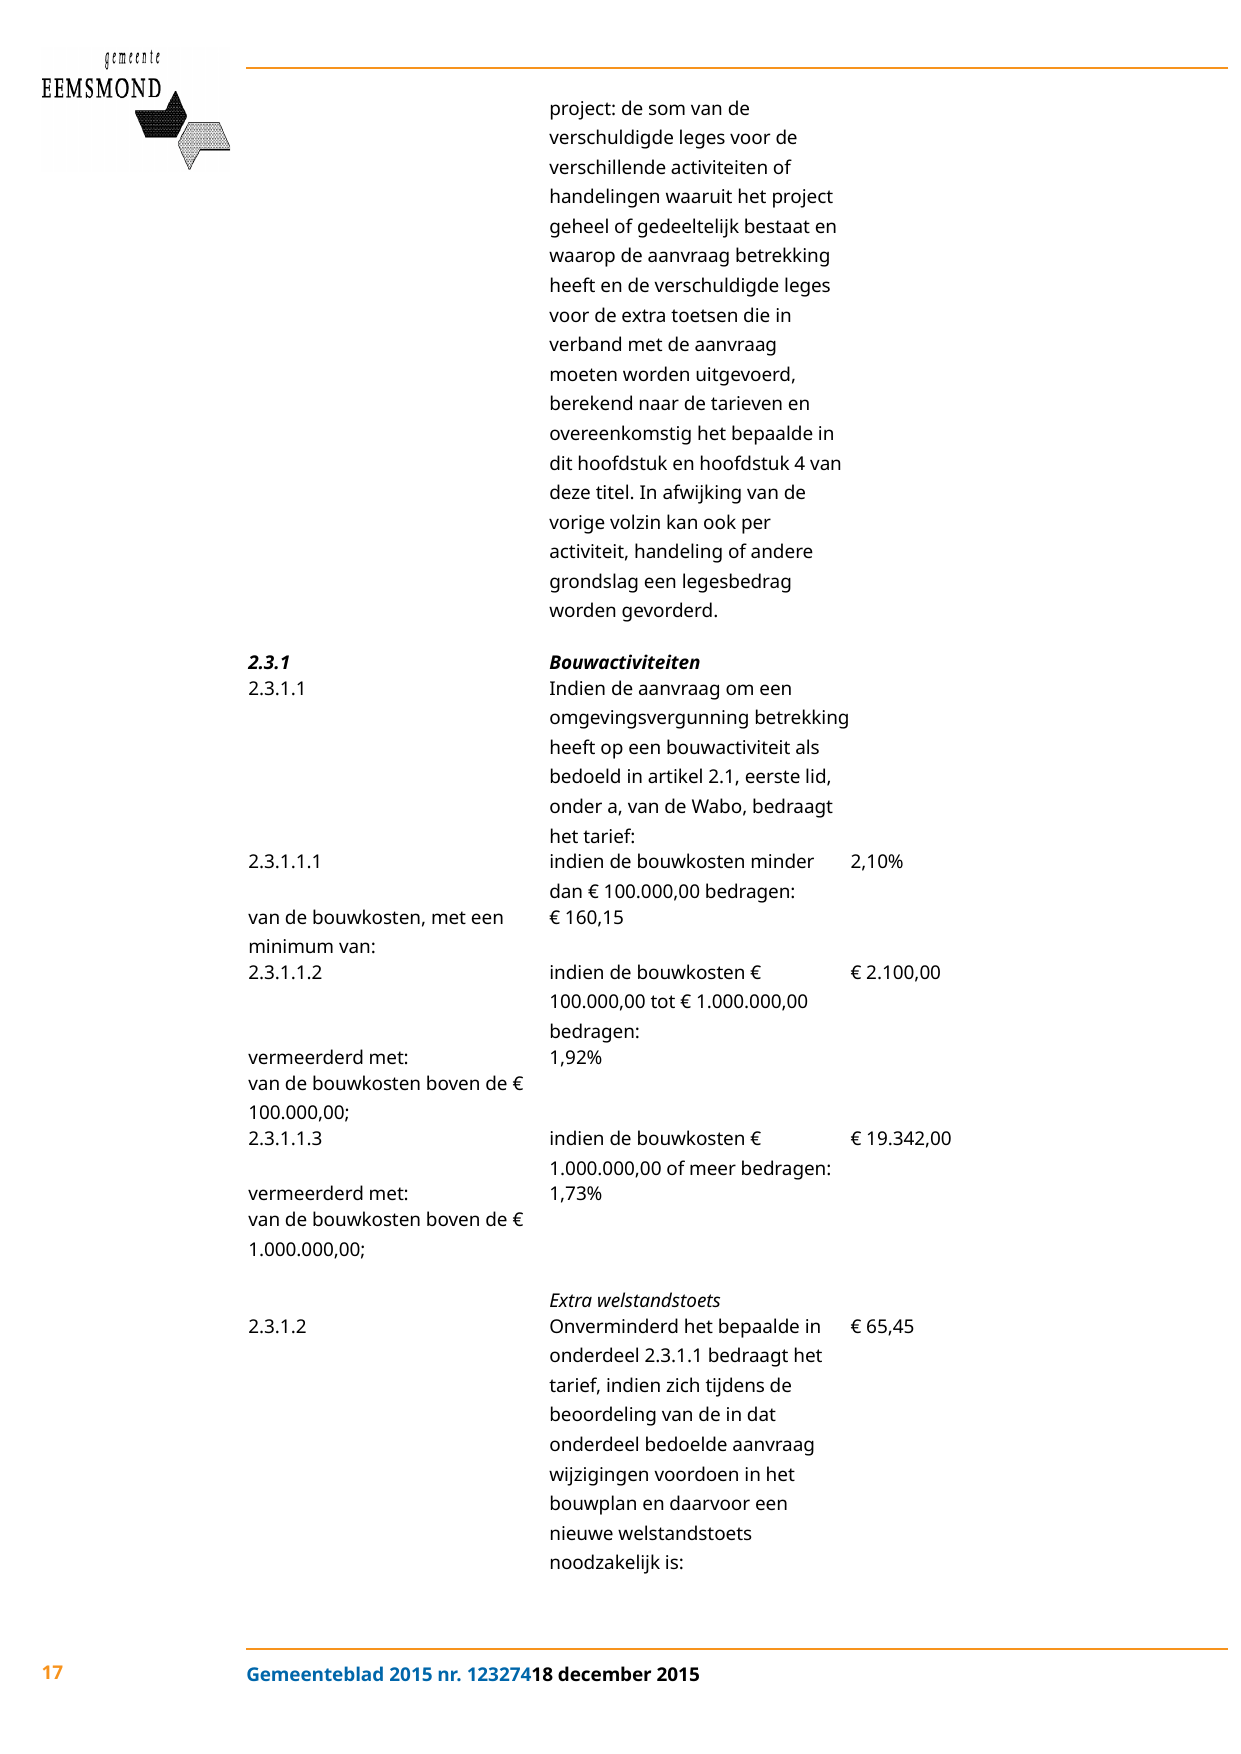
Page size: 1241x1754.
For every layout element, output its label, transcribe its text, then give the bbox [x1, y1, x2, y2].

table_cell 2.3.1.1.3 [248, 1125, 549, 1180]
table_cell [248, 1261, 549, 1287]
table_cell vermeerderd met: [248, 1180, 549, 1206]
table_cell van de bouwkosten, met een minimum van: [248, 904, 549, 959]
table_cell Extra welstandstoets [549, 1287, 850, 1313]
table_cell 2.3.1.1.1 [248, 849, 549, 904]
table_header [850, 95, 1152, 623]
table_cell 2.3.1 [248, 649, 549, 675]
table_cell 1,92% [549, 1044, 850, 1070]
table_cell van de bouwkosten boven de € 100.000,00; [248, 1070, 549, 1125]
table_cell [549, 1261, 850, 1287]
table_cell [248, 1287, 549, 1313]
table_cell [850, 675, 1152, 848]
table_cell [549, 624, 850, 649]
table_cell [248, 1575, 549, 1601]
table_cell [850, 624, 1152, 649]
table_header [248, 95, 549, 623]
table_header project: de som van de verschuldigde leges voor de verschillende activiteiten of handelingen waaruit het project geheel of gedeeltelijk bestaat en waarop de aanvraag betrekking heeft en de verschuldigde leges voor de extra toetsen die in verband met de aanvraag moeten worden uitgevoerd, berekend naar de tarieven en overeenkomstig het bepaalde in dit hoofdstuk en hoofdstuk 4 van deze titel. In afwijking van de vorige volzin kan ook per activiteit, handeling of andere grondslag een legesbedrag worden gevorderd. [549, 95, 850, 623]
table_cell indien de bouwkosten minder dan € 100.000,00 bedragen: [549, 849, 850, 904]
table_cell 2,10% [850, 849, 1152, 904]
table_cell indien de bouwkosten € 1.000.000,00 of meer bedragen: [549, 1125, 850, 1180]
picture [41, 47, 231, 172]
table_cell [549, 1575, 850, 1601]
table_cell [850, 1261, 1152, 1287]
table_cell € 19.342,00 [850, 1125, 1152, 1180]
table_cell Indien de aanvraag om een omgevingsvergunning betrekking heeft op een bouwactiviteit als bedoeld in artikel 2.1, eerste lid, onder a, van de Wabo, bedraagt het tarief: [549, 675, 850, 848]
table_cell Onverminderd het bepaalde in onderdeel 2.3.1.1 bedraagt het tarief, indien zich tijdens de beoordeling van de in dat onderdeel bedoelde aanvraag wijzigingen voordoen in het bouwplan en daarvoor een nieuwe welstandstoets noodzakelijk is: [549, 1313, 850, 1575]
table_cell 2.3.1.2 [248, 1313, 549, 1575]
table_cell € 65,45 [850, 1313, 1152, 1575]
table_cell € 160,15 [549, 904, 850, 959]
table_cell 2.3.1.1 [248, 675, 549, 848]
table_cell van de bouwkosten boven de € 1.000.000,00; [248, 1206, 549, 1261]
table_cell Bouwactiviteiten [549, 649, 850, 675]
table_cell 1,73% [549, 1180, 850, 1206]
table_cell [850, 649, 1152, 675]
table_cell [248, 624, 549, 649]
table_cell [850, 1575, 1152, 1601]
table_cell 2.3.1.1.2 [248, 959, 549, 1044]
table_cell [549, 1070, 850, 1125]
table_cell indien de bouwkosten € 100.000,00 tot € 1.000.000,00 bedragen: [549, 959, 850, 1044]
table_cell € 2.100,00 [850, 959, 1152, 1044]
table_cell vermeerderd met: [248, 1044, 549, 1070]
table_cell [850, 1287, 1152, 1313]
